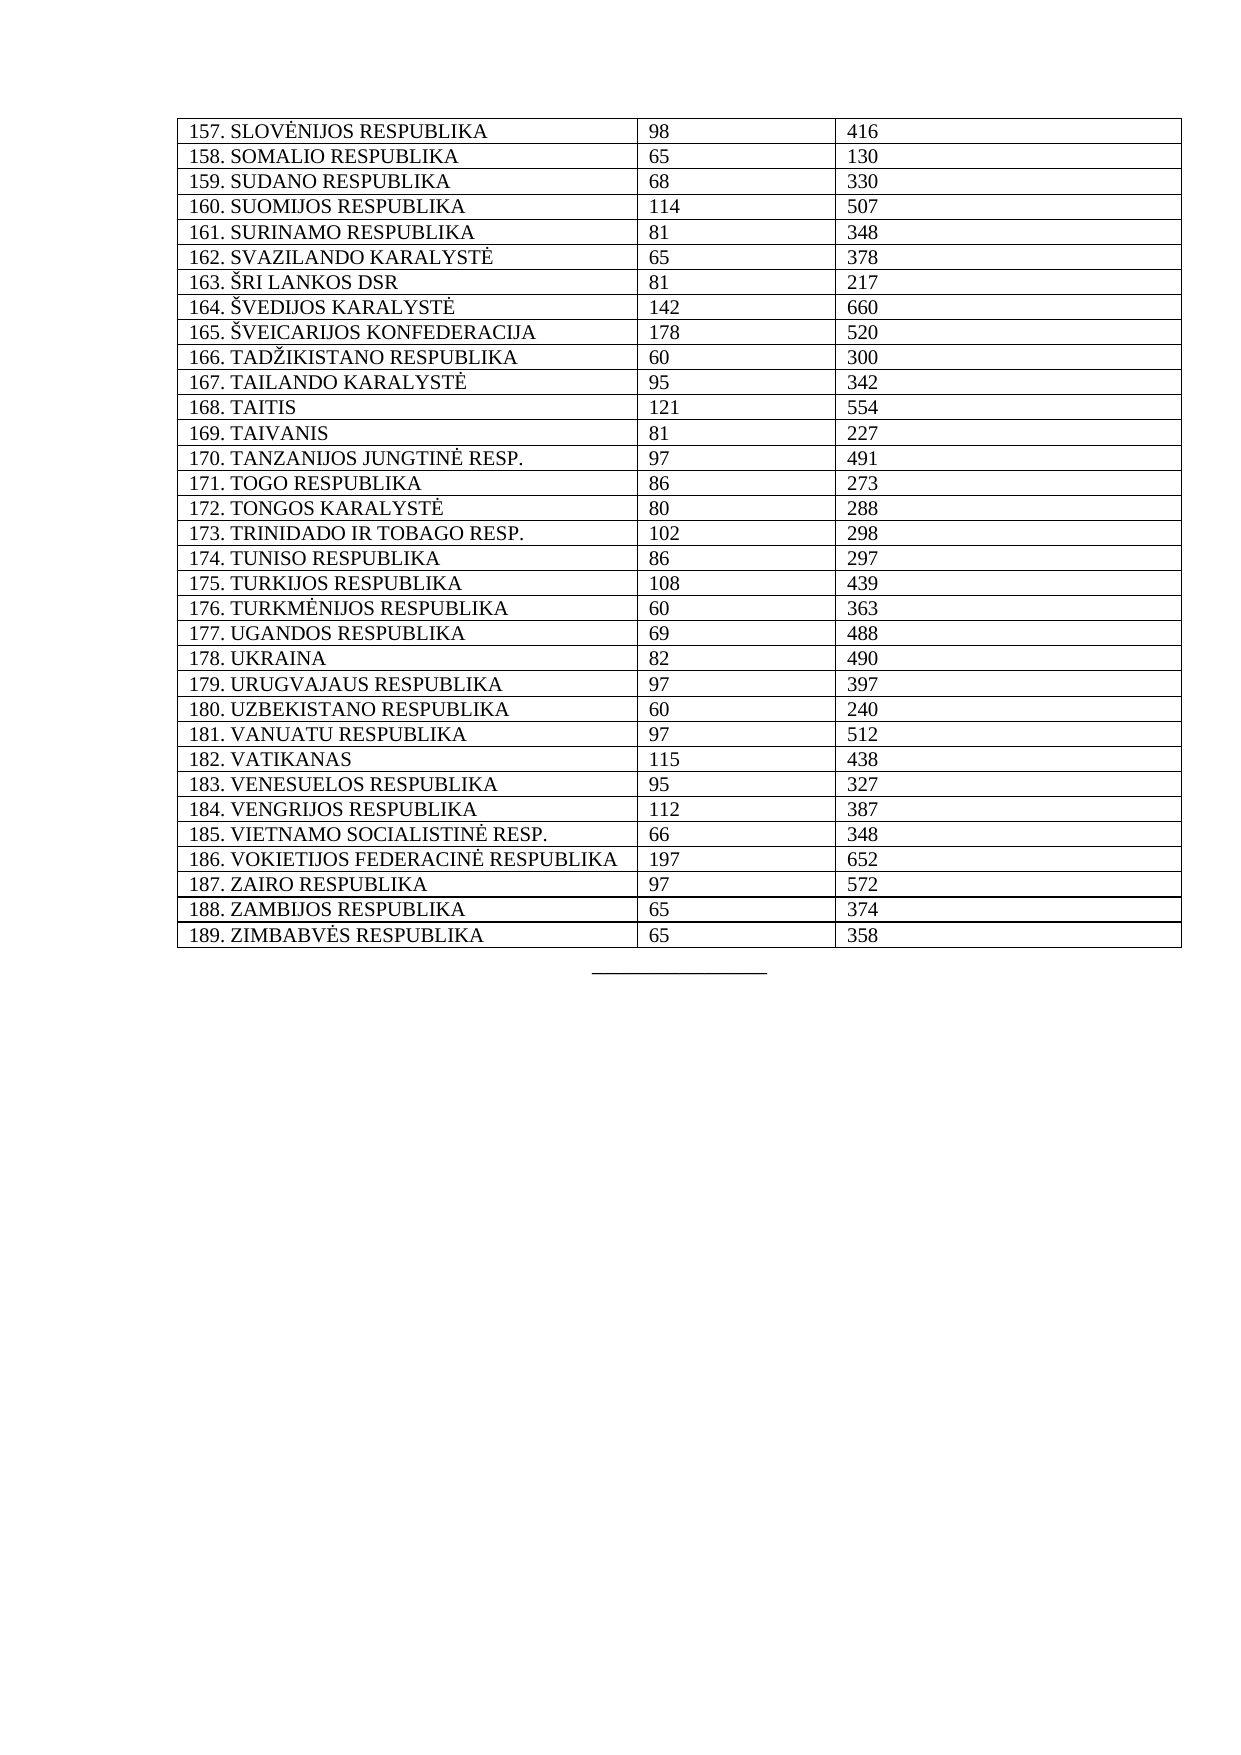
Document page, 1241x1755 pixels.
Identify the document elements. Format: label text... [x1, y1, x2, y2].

table_cell 169. TAIVANIS [178, 420, 637, 444]
table_cell 160. SUOMIJOS RESPUBLIKA [178, 195, 637, 218]
table_cell 188. ZAMBIJOS RESPUBLIKA [178, 898, 637, 921]
table_cell 572 [836, 872, 1181, 896]
table_cell 65 [638, 144, 835, 168]
table_cell 197 [638, 847, 835, 871]
table_cell 81 [638, 270, 835, 294]
table_cell 507 [836, 195, 1181, 218]
table_cell 554 [836, 395, 1181, 419]
table_cell 330 [836, 169, 1181, 193]
table_cell 86 [638, 546, 835, 570]
table_cell 185. VIETNAMO SOCIALISTINĖ RESP. [178, 822, 637, 846]
table_cell 158. SOMALIO RESPUBLIKA [178, 144, 637, 168]
table_cell 60 [638, 697, 835, 721]
table_cell 173. TRINIDADO IR TOBAGO RESP. [178, 521, 637, 545]
table_cell 348 [836, 220, 1181, 244]
table_cell 81 [638, 420, 835, 444]
table_cell 97 [638, 446, 835, 469]
table_cell 175. TURKIJOS RESPUBLIKA [178, 571, 637, 595]
table_cell 97 [638, 722, 835, 746]
table_cell 163. ŠRI LANKOS DSR [178, 270, 637, 294]
text ______________ [177, 948, 1181, 976]
table_cell 164. ŠVEDIJOS KARALYSTĖ [178, 295, 637, 319]
table_cell 95 [638, 370, 835, 394]
table_cell 297 [836, 546, 1181, 570]
table_cell 157. SLOVĖNIJOS RESPUBLIKA [178, 119, 637, 143]
table_cell 68 [638, 169, 835, 193]
table_cell 298 [836, 521, 1181, 545]
table_cell 490 [836, 646, 1181, 670]
table_cell 288 [836, 496, 1181, 520]
table_cell 97 [638, 671, 835, 696]
table_cell 652 [836, 847, 1181, 871]
table_cell 183. VENESUELOS RESPUBLIKA [178, 772, 637, 796]
table_cell 65 [638, 923, 835, 947]
table_cell 348 [836, 822, 1181, 846]
table_cell 178 [638, 320, 835, 344]
table_cell 108 [638, 571, 835, 595]
table_cell 114 [638, 195, 835, 218]
table_cell 189. ZIMBABVĖS RESPUBLIKA [178, 923, 637, 947]
table_cell 121 [638, 395, 835, 419]
table_cell 374 [836, 898, 1181, 921]
table_cell 179. URUGVAJAUS RESPUBLIKA [178, 671, 637, 696]
table_cell 65 [638, 898, 835, 921]
table_cell 187. ZAIRO RESPUBLIKA [178, 872, 637, 896]
table_cell 159. SUDANO RESPUBLIKA [178, 169, 637, 193]
table_cell 97 [638, 872, 835, 896]
table_cell 60 [638, 345, 835, 369]
table_cell 512 [836, 722, 1181, 746]
table_cell 358 [836, 923, 1181, 947]
table_cell 180. UZBEKISTANO RESPUBLIKA [178, 697, 637, 721]
table_cell 161. SURINAMO RESPUBLIKA [178, 220, 637, 244]
table_cell 491 [836, 446, 1181, 469]
table_cell 130 [836, 144, 1181, 168]
table_cell 69 [638, 621, 835, 645]
table_cell 81 [638, 220, 835, 244]
table_cell 165. ŠVEICARIJOS KONFEDERACIJA [178, 320, 637, 344]
table_cell 397 [836, 671, 1181, 696]
table_cell 115 [638, 747, 835, 771]
table_cell 300 [836, 345, 1181, 369]
table_cell 438 [836, 747, 1181, 771]
table_cell 171. TOGO RESPUBLIKA [178, 471, 637, 495]
table_cell 186. VOKIETIJOS FEDERACINĖ RESPUBLIKA [178, 847, 637, 871]
table_cell 342 [836, 370, 1181, 394]
table_cell 65 [638, 245, 835, 269]
table_cell 488 [836, 621, 1181, 645]
table_cell 167. TAILANDO KARALYSTĖ [178, 370, 637, 394]
table_cell 176. TURKMĖNIJOS RESPUBLIKA [178, 596, 637, 620]
table_cell 166. TADŽIKISTANO RESPUBLIKA [178, 345, 637, 369]
table_cell 520 [836, 320, 1181, 344]
table_cell 66 [638, 822, 835, 846]
table_cell 102 [638, 521, 835, 545]
table_cell 142 [638, 295, 835, 319]
table_cell 240 [836, 697, 1181, 721]
table_cell 660 [836, 295, 1181, 319]
table_cell 86 [638, 471, 835, 495]
table_cell 174. TUNISO RESPUBLIKA [178, 546, 637, 570]
table_cell 327 [836, 772, 1181, 796]
table_cell 162. SVAZILANDO KARALYSTĖ [178, 245, 637, 269]
table_cell 60 [638, 596, 835, 620]
table_cell 170. TANZANIJOS JUNGTINĖ RESP. [178, 446, 637, 469]
table_cell 80 [638, 496, 835, 520]
table_cell 95 [638, 772, 835, 796]
table_cell 181. VANUATU RESPUBLIKA [178, 722, 637, 746]
table_cell 273 [836, 471, 1181, 495]
table_cell 82 [638, 646, 835, 670]
table_cell 227 [836, 420, 1181, 444]
table_cell 112 [638, 797, 835, 821]
table_cell 182. VATIKANAS [178, 747, 637, 771]
table_cell 177. UGANDOS RESPUBLIKA [178, 621, 637, 645]
table_cell 387 [836, 797, 1181, 821]
table_cell 178. UKRAINA [178, 646, 637, 670]
table_cell 168. TAITIS [178, 395, 637, 419]
table_cell 172. TONGOS KARALYSTĖ [178, 496, 637, 520]
table_cell 378 [836, 245, 1181, 269]
table_cell 217 [836, 270, 1181, 294]
table_cell 363 [836, 596, 1181, 620]
table_cell 439 [836, 571, 1181, 595]
table_cell 416 [836, 119, 1181, 143]
table_cell 98 [638, 119, 835, 143]
table_cell 184. VENGRIJOS RESPUBLIKA [178, 797, 637, 821]
